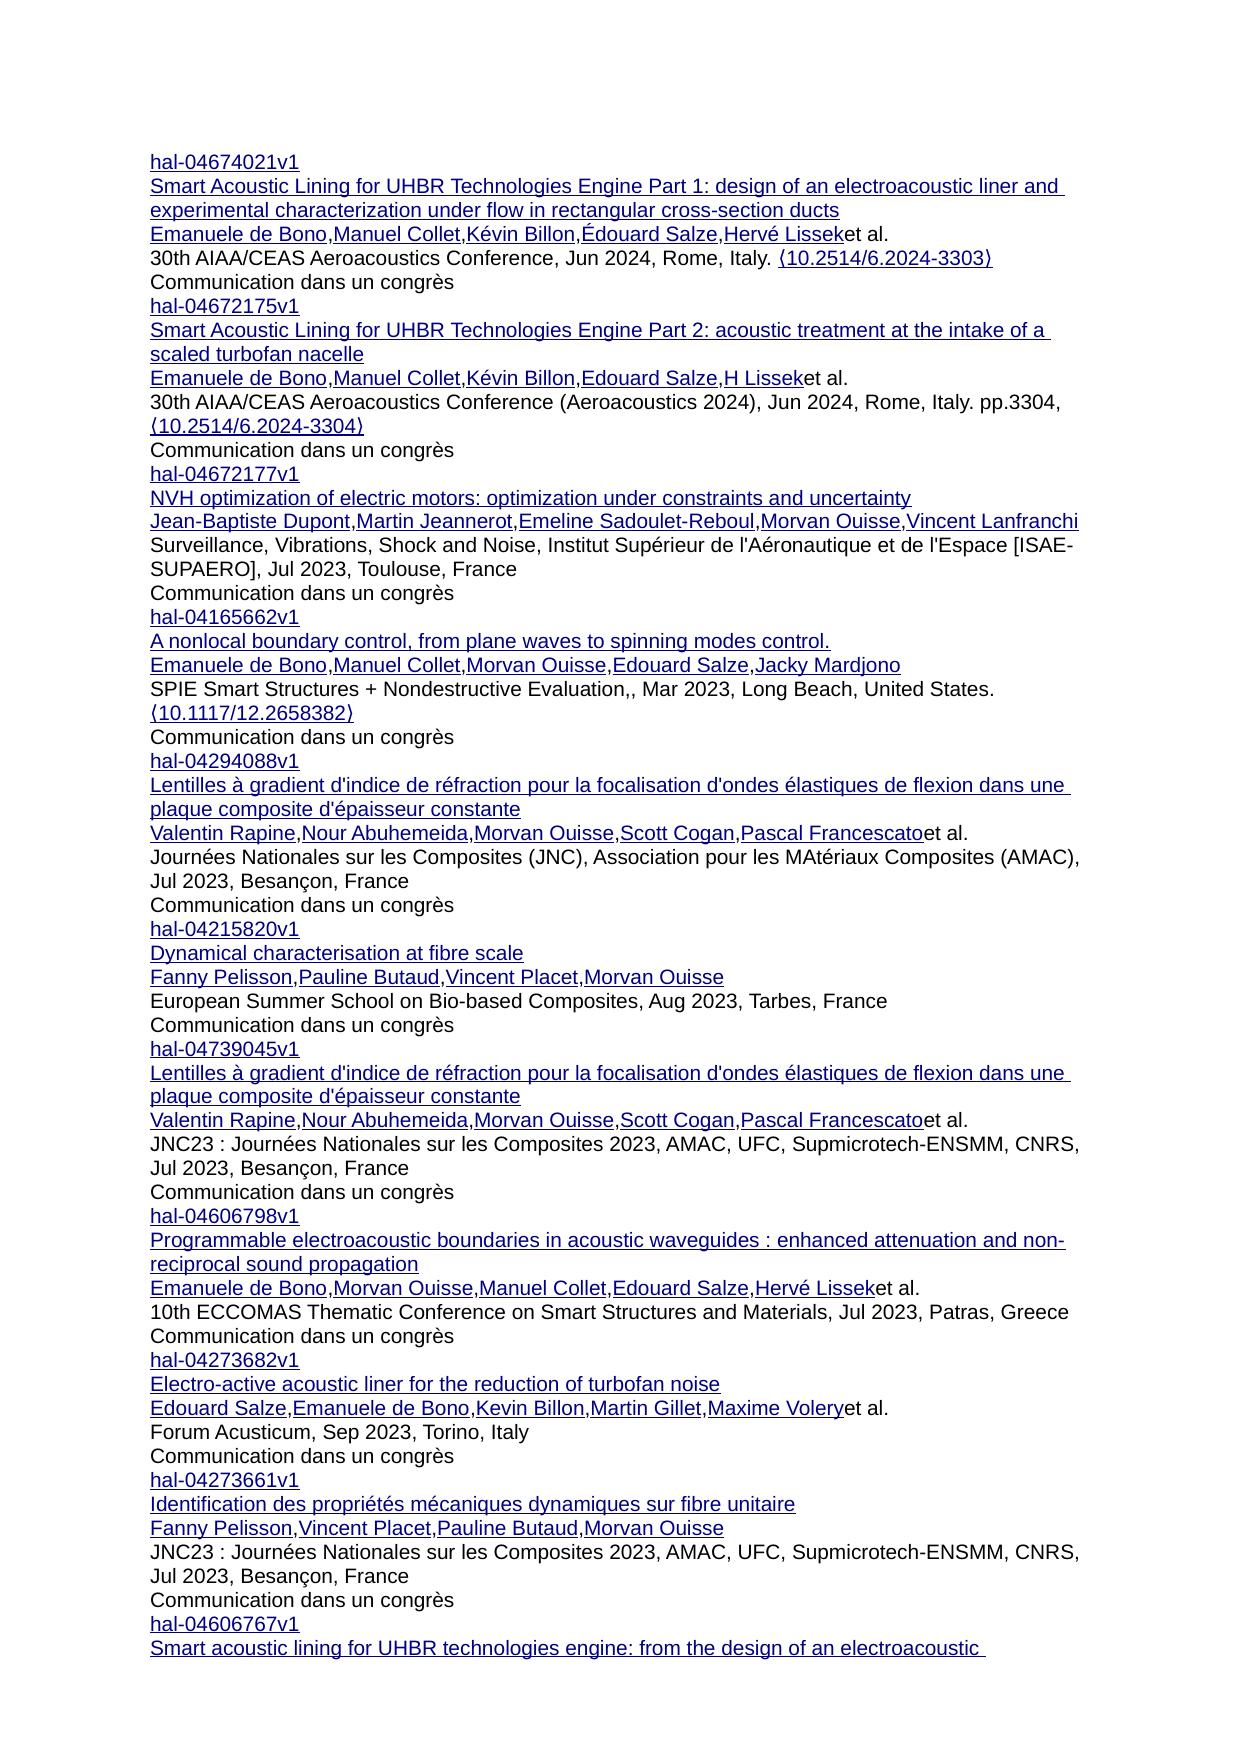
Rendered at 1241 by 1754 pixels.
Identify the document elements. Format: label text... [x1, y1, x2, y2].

table_cell Smart acoustic lining for UHBR technologies engine: from the design of an electroacoustic [150, 1635, 1090, 1659]
table_cell Smart Acoustic Lining for UHBR Technologies Engine Part 2: acoustic treatment at the intake of a scaled turbofan nacelle Emanuele de Bono,Manuel Collet,Kévin Billon,Edouard Salze,H Lisseket al. 30th AIAA/CEAS Aeroacoustics Conference (Aeroacoustics 2024), Jun 2024, Rome, Italy. pp.3304, ⟨10.2514/6.2024-3304⟩ Communication dans un congrès hal-04672177v1 [150, 318, 1090, 485]
table_cell hal-04674021v1 [150, 150, 1090, 174]
table_cell NVH optimization of electric motors: optimization under constraints and uncertainty Jean-Baptiste Dupont,Martin Jeannerot,Emeline Sadoulet-Reboul,Morvan Ouisse,Vincent Lanfranchi Surveillance, Vibrations, Shock and Noise, Institut Supérieur de l'Aéronautique et de l'Espace [ISAE-SUPAERO], Jul 2023, Toulouse, France Communication dans un congrès hal-04165662v1 [150, 485, 1090, 629]
table_cell Lentilles à gradient d'indice de réfraction pour la focalisation d'ondes élastiques de flexion dans une plaque composite d'épaisseur constante Valentin Rapine,Nour Abuhemeida,Morvan Ouisse,Scott Cogan,Pascal Francescatoet al. JNC23 : Journées Nationales sur les Composites 2023, AMAC, UFC, Supmicrotech-ENSMM, CNRS, Jul 2023, Besançon, France Communication dans un congrès hal-04606798v1 [150, 1060, 1090, 1228]
table_cell Identification des propriétés mécaniques dynamiques sur fibre unitaire Fanny Pelisson,Vincent Placet,Pauline Butaud,Morvan Ouisse JNC23 : Journées Nationales sur les Composites 2023, AMAC, UFC, Supmicrotech-ENSMM, CNRS, Jul 2023, Besançon, France Communication dans un congrès hal-04606767v1 [150, 1492, 1090, 1635]
table_cell Smart Acoustic Lining for UHBR Technologies Engine Part 1: design of an electroacoustic liner and experimental characterization under flow in rectangular cross-section ducts Emanuele de Bono,Manuel Collet,Kévin Billon,Édouard Salze,Hervé Lisseket al. 30th AIAA/CEAS Aeroacoustics Conference, Jun 2024, Rome, Italy. ⟨10.2514/6.2024-3303⟩ Communication dans un congrès hal-04672175v1 [150, 174, 1090, 318]
table_cell A nonlocal boundary control, from plane waves to spinning modes control. Emanuele de Bono,Manuel Collet,Morvan Ouisse,Edouard Salze,Jacky Mardjono SPIE Smart Structures + Nondestructive Evaluation,, Mar 2023, Long Beach, United States. ⟨10.1117/12.2658382⟩ Communication dans un congrès hal-04294088v1 [150, 629, 1090, 773]
table_cell Dynamical characterisation at fibre scale Fanny Pelisson,Pauline Butaud,Vincent Placet,Morvan Ouisse European Summer School on Bio-based Composites, Aug 2023, Tarbes, France Communication dans un congrès hal-04739045v1 [150, 941, 1090, 1060]
table_cell Lentilles à gradient d'indice de réfraction pour la focalisation d'ondes élastiques de flexion dans une plaque composite d'épaisseur constante Valentin Rapine,Nour Abuhemeida,Morvan Ouisse,Scott Cogan,Pascal Francescatoet al. Journées Nationales sur les Composites (JNC), Association pour les MAtériaux Composites (AMAC), Jul 2023, Besançon, France Communication dans un congrès hal-04215820v1 [150, 773, 1090, 941]
table_cell Programmable electroacoustic boundaries in acoustic waveguides : enhanced attenuation and non-reciprocal sound propagation Emanuele de Bono,Morvan Ouisse,Manuel Collet,Edouard Salze,Hervé Lisseket al. 10th ECCOMAS Thematic Conference on Smart Structures and Materials, Jul 2023, Patras, Greece Communication dans un congrès hal-04273682v1 [150, 1228, 1090, 1372]
table_cell Electro-active acoustic liner for the reduction of turbofan noise Edouard Salze,Emanuele de Bono,Kevin Billon,Martin Gillet,Maxime Voleryet al. Forum Acusticum, Sep 2023, Torino, Italy Communication dans un congrès hal-04273661v1 [150, 1372, 1090, 1492]
